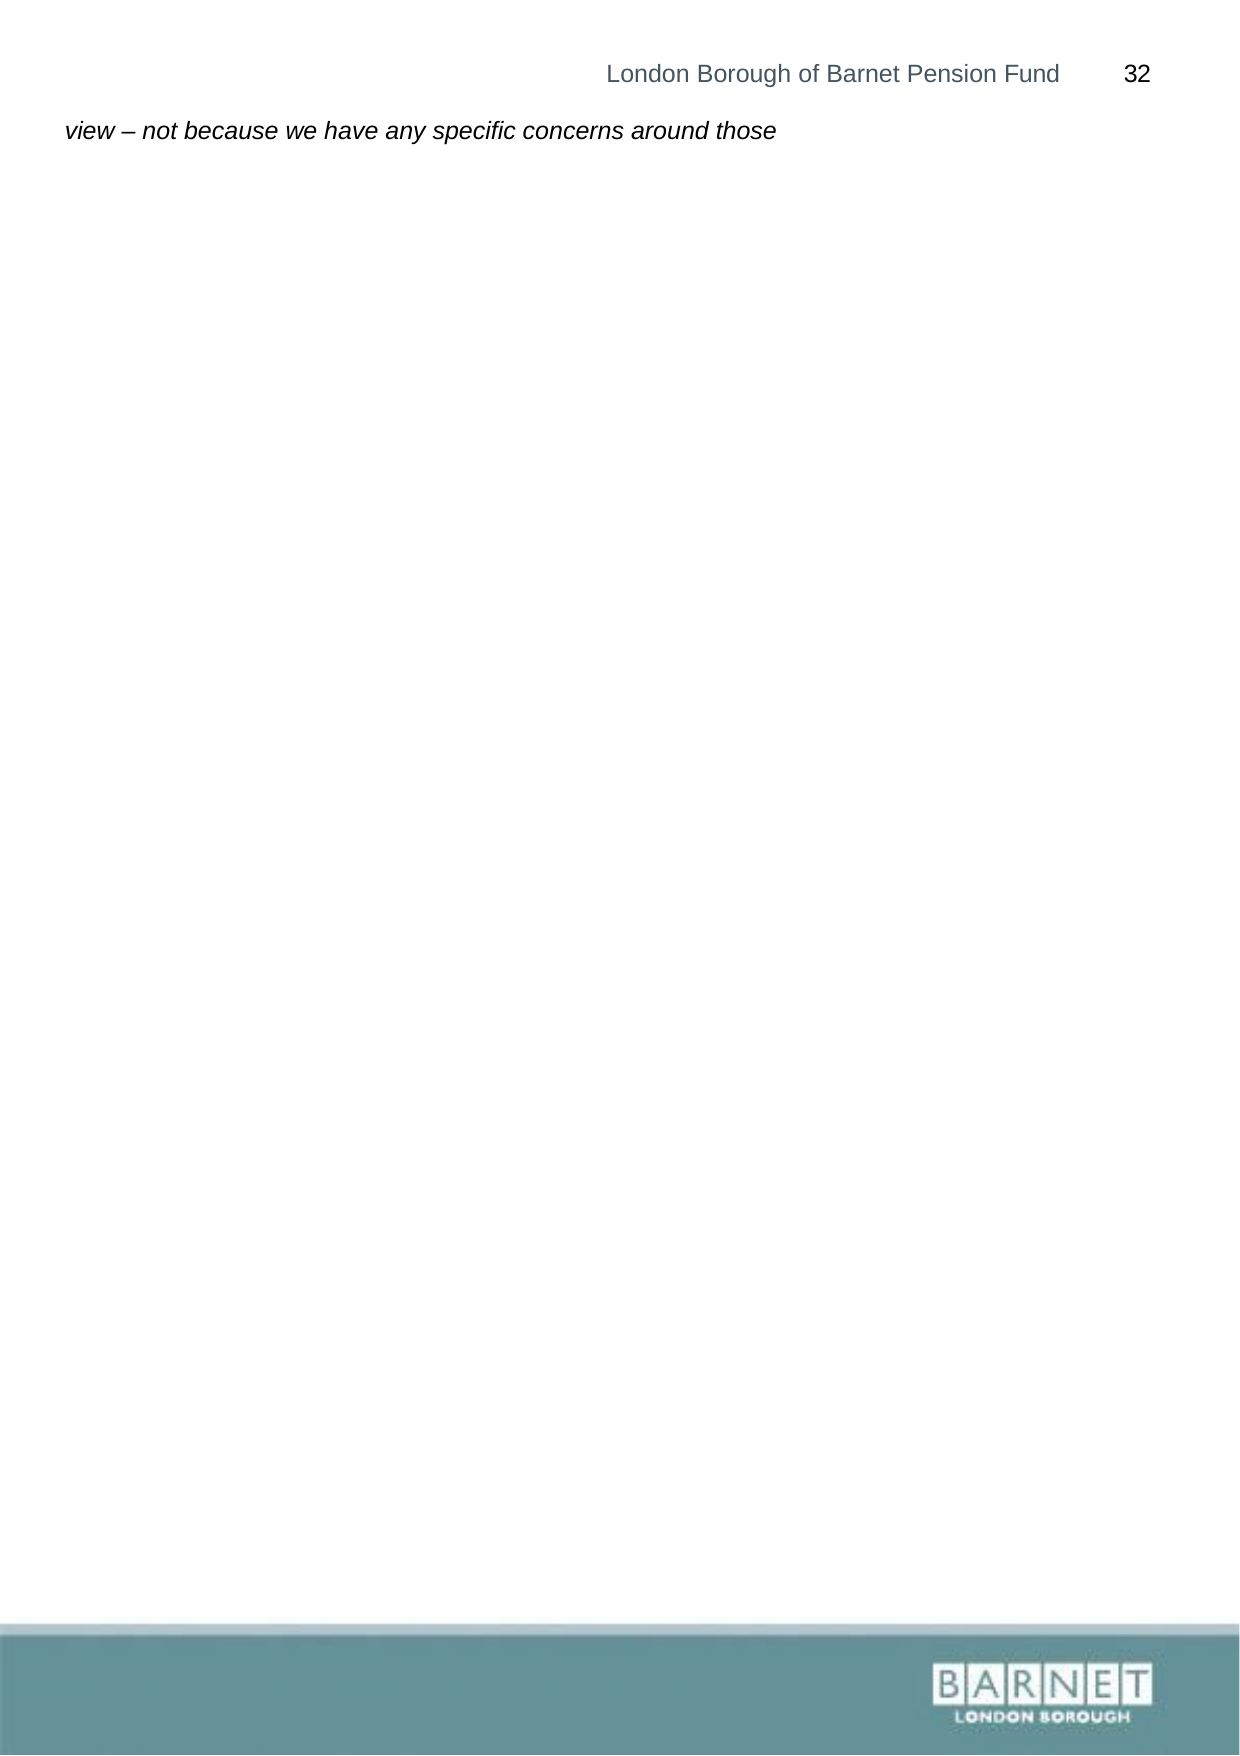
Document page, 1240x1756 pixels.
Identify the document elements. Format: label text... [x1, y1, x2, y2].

list view – not because we have any specific concerns around those [6, 117, 1135, 145]
